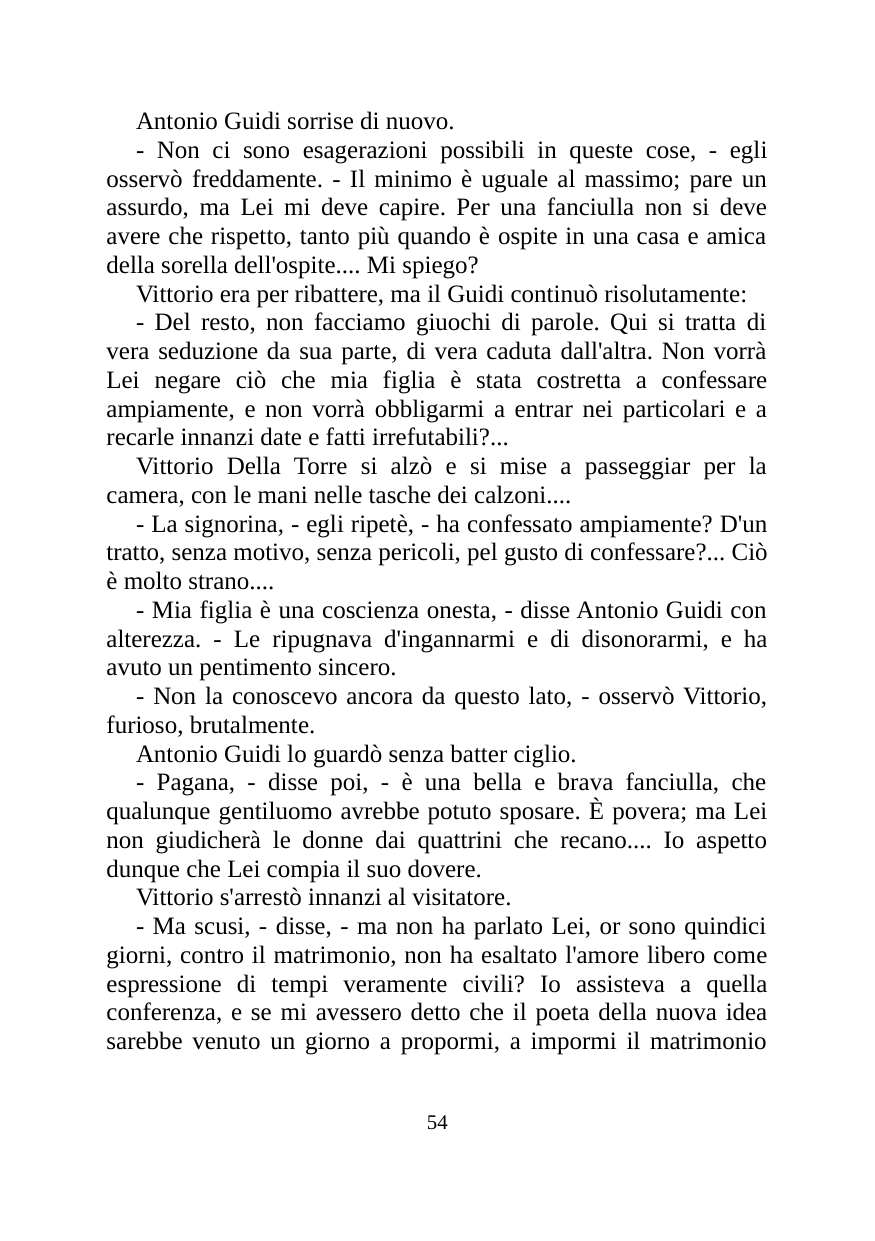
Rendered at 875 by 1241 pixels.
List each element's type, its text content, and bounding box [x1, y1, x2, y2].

text - La signorina, - egli ripetè, - ha confessato ampiamente? D'un tratto, senza motivo, senza pericoli, pel gusto di confessare?... Ciò è molto strano.... [106, 509, 768, 595]
text - Non ci sono esagerazioni possibili in queste cose, - egli osservò freddamente. - Il minimo è uguale al massimo; pare un assurdo, ma Lei mi deve capire. Per una fanciulla non si deve avere che rispetto, tanto più quando è ospite in una casa e amica della sorella dell'ospite.... Mi spiego? [106, 135, 768, 279]
text - Pagana, - disse poi, - è una bella e brava fanciulla, che qualunque gentiluomo avrebbe potuto sposare. È povera; ma Lei non giudicherà le donne dai quattrini che recano.... Io aspetto dunque che Lei compia il suo dovere. [106, 767, 768, 882]
text Vittorio era per ribattere, ma il Guidi continuò risolutamente: [106, 279, 768, 307]
text - Non la conoscevo ancora da questo lato, - osservò Vittorio, furioso, brutalmente. [106, 681, 768, 739]
text - Del resto, non facciamo giuochi di parole. Qui si tratta di vera seduzione da sua parte, di vera caduta dall'altra. Non vorrà Lei negare ciò che mia figlia è stata costretta a confessare ampiamente, e non vorrà obbligarmi a entrar nei particolari e a recarle innanzi date e fatti irrefutabili?... [106, 307, 768, 451]
text - Ma scusi, - disse, - ma non ha parlato Lei, or sono quindici giorni, contro il matrimonio, non ha esaltato l'amore libero come espressione di tempi veramente civili? Io assisteva a quella conferenza, e se mi avessero detto che il poeta della nuova idea sarebbe venuto un giorno a propormi, a impormi il matrimonio [106, 911, 768, 1055]
text Vittorio Della Torre si alzò e si mise a passeggiar per la camera, con le mani nelle tasche dei calzoni.... [106, 451, 768, 509]
text Antonio Guidi lo guardò senza batter ciglio. [106, 739, 768, 767]
text - Mia figlia è una coscienza onesta, - disse Antonio Guidi con alterezza. - Le ripugnava d'ingannarmi e di disonorarmi, e ha avuto un pentimento sincero. [106, 595, 768, 681]
text Antonio Guidi sorrise di nuovo. [106, 106, 768, 135]
text Vittorio s'arrestò innanzi al visitatore. [106, 882, 768, 911]
